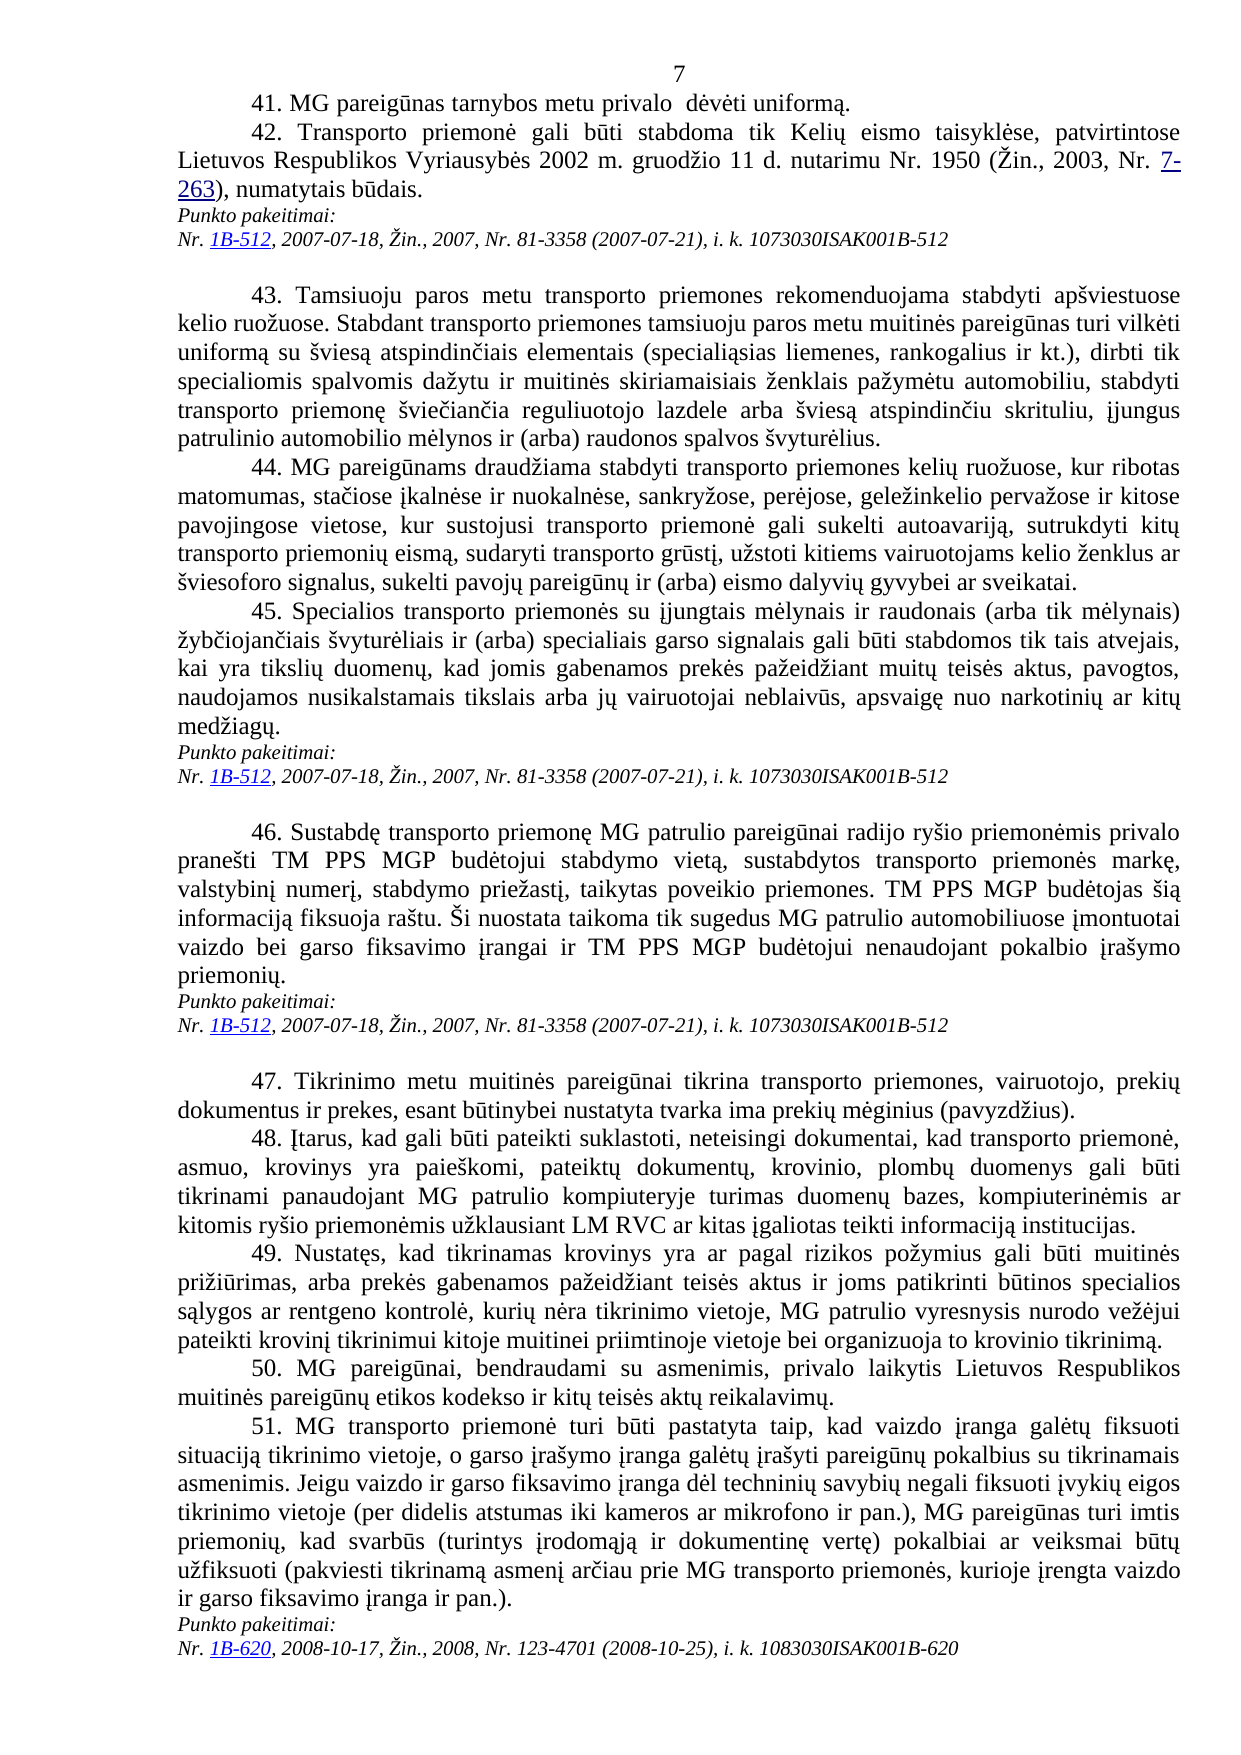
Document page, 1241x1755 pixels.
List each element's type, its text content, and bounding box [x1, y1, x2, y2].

text Nr. 1B-512, 2007-07-18, Žin., 2007, Nr. 81-3358 (2007-07-21), i. k. 1073030ISAK001B-512 [177, 1013, 1181, 1037]
text 51. MG transporto priemonė turi būti pastatyta taip, kad vaizdo įranga galėtų fiksuoti situaciją tikrinimo vietoje, o garso įrašymo įranga galėtų įrašyti pareigūnų pokalbius su tikrinamais asmenimis. Jeigu vaizdo ir garso fiksavimo įranga dėl techninių savybių negali fiksuoti įvykių eigos tikrinimo vietoje (per didelis atstumas iki kameros ar mikrofono ir pan.), MG pareigūnas turi imtis priemonių, kad svarbūs (turintys įrodomąją ir dokumentinę vertę) pokalbiai ar veiksmai būtų užfiksuoti (pakviesti tikrinamą asmenį arčiau prie MG transporto priemonės, kurioje įrengta vaizdo ir garso fiksavimo įranga ir pan.). [177, 1411, 1181, 1612]
text Punkto pakeitimai: [177, 740, 1181, 764]
text 46. Sustabdę transporto priemonę MG patrulio pareigūnai radijo ryšio priemonėmis privalo pranešti TM PPS MGP budėtojui stabdymo vietą, sustabdytos transporto priemonės markę, valstybinį numerį, stabdymo priežastį, taikytas poveikio priemones. TM PPS MGP budėtojas šią informaciją fiksuoja raštu. Ši nuostata taikoma tik sugedus MG patrulio automobiliuose įmontuotai vaizdo bei garso fiksavimo įrangai ir TM PPS MGP budėtojui nenaudojant pokalbio įrašymo priemonių. [177, 817, 1181, 989]
text 42. Transporto priemonė gali būti stabdoma tik Kelių eismo taisyklėse, patvirtintose Lietuvos Respublikos Vyriausybės 2002 m. gruodžio 11 d. nutarimu Nr. 1950 (Žin., 2003, Nr. 7-263), numatytais būdais. [177, 117, 1181, 203]
text 47. Tikrinimo metu muitinės pareigūnai tikrina transporto priemones, vairuotojo, prekių dokumentus ir prekes, esant būtinybei nustatyta tvarka ima prekių mėginius (pavyzdžius). [177, 1066, 1181, 1123]
text 50. MG pareigūnai, bendraudami su asmenimis, privalo laikytis Lietuvos Respublikos muitinės pareigūnų etikos kodekso ir kitų teisės aktų reikalavimų. [177, 1353, 1181, 1411]
text Nr. 1B-512, 2007-07-18, Žin., 2007, Nr. 81-3358 (2007-07-21), i. k. 1073030ISAK001B-512 [177, 764, 1181, 788]
text 45. Specialios transporto priemonės su įjungtais mėlynais ir raudonais (arba tik mėlynais) žybčiojančiais švyturėliais ir (arba) specialiais garso signalais gali būti stabdomos tik tais atvejais, kai yra tikslių duomenų, kad jomis gabenamos prekės pažeidžiant muitų teisės aktus, pavogtos, naudojamos nusikalstamais tikslais arba jų vairuotojai neblaivūs, apsvaigę nuo narkotinių ar kitų medžiagų. [177, 596, 1181, 740]
text 48. Įtarus, kad gali būti pateikti suklastoti, neteisingi dokumentai, kad transporto priemonė, asmuo, krovinys yra paieškomi, pateiktų dokumentų, krovinio, plombų duomenys gali būti tikrinami panaudojant MG patrulio kompiuteryje turimas duomenų bazes, kompiuterinėmis ar kitomis ryšio priemonėmis užklausiant LM RVC ar kitas įgaliotas teikti informaciją institucijas. [177, 1123, 1181, 1238]
text Nr. 1B-620, 2008-10-17, Žin., 2008, Nr. 123-4701 (2008-10-25), i. k. 1083030ISAK001B-620 [177, 1636, 1181, 1660]
text 43. Tamsiuoju paros metu transporto priemones rekomenduojama stabdyti apšviestuose kelio ruožuose. Stabdant transporto priemones tamsiuoju paros metu muitinės pareigūnas turi vilkėti uniformą su šviesą atspindinčiais elementais (specialiąsias liemenes, rankogalius ir kt.), dirbti tik specialiomis spalvomis dažytu ir muitinės skiriamaisiais ženklais pažymėtu automobiliu, stabdyti transporto priemonę šviečiančia reguliuotojo lazdele arba šviesą atspindinčiu skrituliu, įjungus patrulinio automobilio mėlynos ir (arba) raudonos spalvos švyturėlius. [177, 280, 1181, 452]
text Punkto pakeitimai: [177, 203, 1181, 227]
text 41. MG pareigūnas tarnybos metu privalo dėvėti uniformą. [177, 88, 1181, 117]
text Punkto pakeitimai: [177, 989, 1181, 1013]
text Nr. 1B-512, 2007-07-18, Žin., 2007, Nr. 81-3358 (2007-07-21), i. k. 1073030ISAK001B-512 [177, 227, 1181, 251]
text 49. Nustatęs, kad tikrinamas krovinys yra ar pagal rizikos požymius gali būti muitinės prižiūrimas, arba prekės gabenamos pažeidžiant teisės aktus ir joms patikrinti būtinos specialios sąlygos ar rentgeno kontrolė, kurių nėra tikrinimo vietoje, MG patrulio vyresnysis nurodo vežėjui pateikti krovinį tikrinimui kitoje muitinei priimtinoje vietoje bei organizuoja to krovinio tikrinimą. [177, 1238, 1181, 1353]
text 44. MG pareigūnams draudžiama stabdyti transporto priemones kelių ruožuose, kur ribotas matomumas, stačiose įkalnėse ir nuokalnėse, sankryžose, perėjose, geležinkelio pervažose ir kitose pavojingose vietose, kur sustojusi transporto priemonė gali sukelti autoavariją, sutrukdyti kitų transporto priemonių eismą, sudaryti transporto grūstį, užstoti kitiems vairuotojams kelio ženklus ar šviesoforo signalus, sukelti pavojų pareigūnų ir (arba) eismo dalyvių gyvybei ar sveikatai. [177, 452, 1181, 596]
text Punkto pakeitimai: [177, 1612, 1181, 1636]
